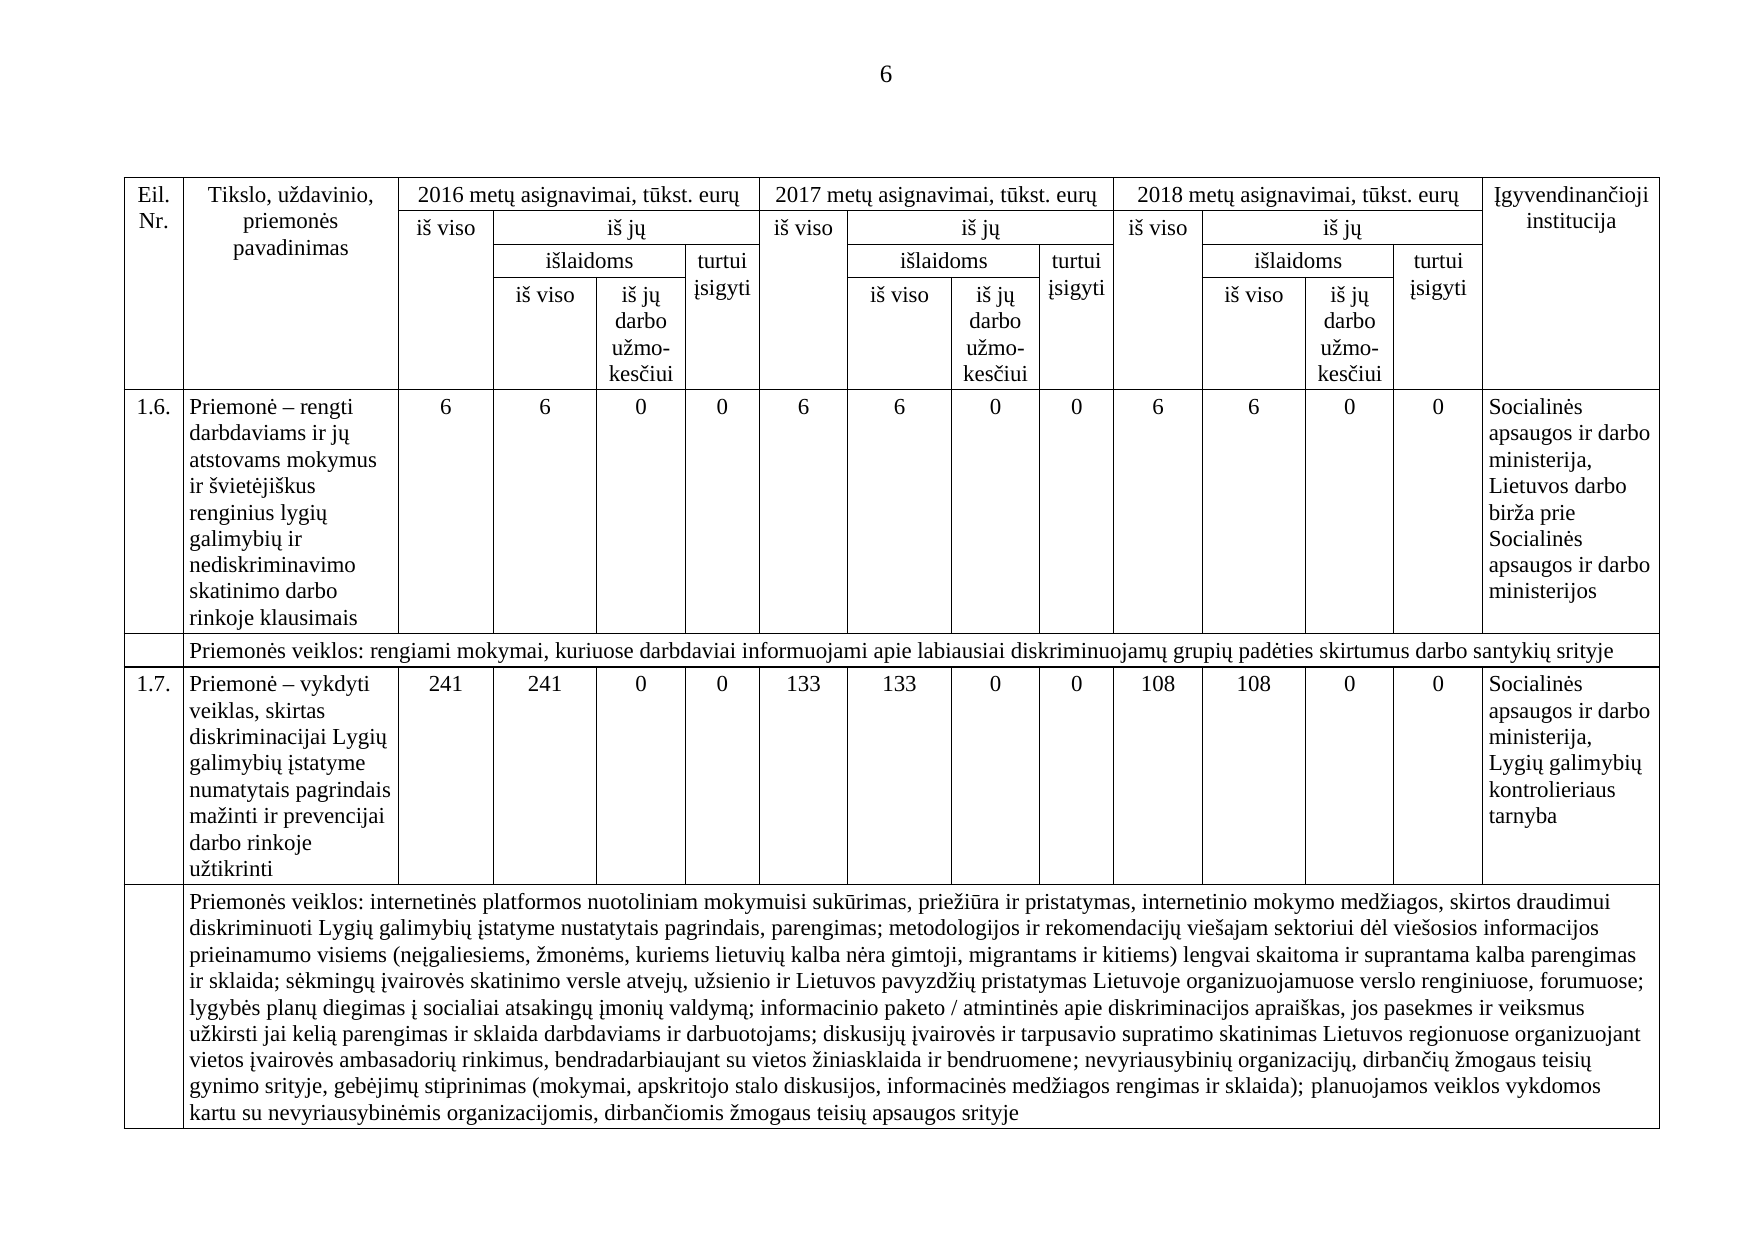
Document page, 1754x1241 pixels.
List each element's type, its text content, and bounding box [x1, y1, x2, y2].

table_cell iš jų darbo užmo-kesčiui [597, 278, 685, 389]
table_cell iš jų [494, 211, 759, 244]
table_header Tikslo, uždavinio, priemonės pavadinimas [184, 178, 398, 389]
table_cell 6 [1203, 390, 1305, 633]
table_cell iš jų [848, 211, 1113, 244]
table_cell 6 [494, 390, 596, 633]
table_cell 0 [1040, 390, 1113, 633]
table_cell 108 [1203, 668, 1305, 884]
table_cell 1.7. [125, 668, 183, 884]
table_cell 6 [848, 390, 951, 633]
table_cell 6 [399, 390, 493, 633]
table_cell Priemonės veiklos: rengiami mokymai, kuriuose darbdaviai informuojami apie labiausiai diskriminuojamų grupių padėties skirtumus darbo santykių srityje [184, 634, 1659, 666]
table_cell 133 [848, 668, 951, 884]
table_cell Socialinės apsaugos ir darbo ministerija, Lygių galimybių kontrolieriaus tarnyba [1483, 668, 1659, 884]
table_cell 1.6. [125, 390, 183, 633]
table_cell iš viso [1203, 278, 1305, 389]
table_cell išlaidoms [848, 245, 1039, 277]
table_header 2017 metų asignavimai, tūkst. eurų [760, 178, 1113, 210]
table_cell iš viso [399, 211, 493, 389]
table_cell 0 [686, 668, 759, 884]
table_cell 0 [1040, 668, 1113, 884]
table_cell 241 [494, 668, 596, 884]
table_cell 0 [1394, 668, 1482, 884]
table_cell 6 [760, 390, 847, 633]
table_cell iš jų [1203, 211, 1482, 244]
table_cell 108 [1114, 668, 1202, 884]
table_header Eil. Nr. [125, 178, 183, 389]
table_cell 6 [1114, 390, 1202, 633]
table_cell 0 [686, 390, 759, 633]
table_cell iš jų darbo užmo-kesčiui [952, 278, 1039, 389]
table_cell 0 [597, 390, 685, 633]
table_cell 0 [952, 668, 1039, 884]
table_cell turtui įsigyti [1394, 245, 1482, 389]
table_cell 0 [1394, 390, 1482, 633]
table_cell Socialinės apsaugos ir darbo ministerija, Lietuvos darbo birža prie Socialinės apsaugos ir darbo ministerijos [1483, 390, 1659, 633]
table_header 2018 metų asignavimai, tūkst. eurų [1114, 178, 1482, 210]
table_cell Priemonės veiklos: internetinės platformos nuotoliniam mokymuisi sukūrimas, priežiūra ir pristatymas, internetinio mokymo medžiagos, skirtos draudimui diskriminuoti Lygių galimybių įstatyme nustatytais pagrindais, parengimas; metodologijos ir rekomendacijų viešajam sektoriui dėl viešosios informacijos prieinamumo visiems (neįgaliesiems, žmonėms, kuriems lietuvių kalba nėra gimtoji, migrantams ir kitiems) lengvai skaitoma ir suprantama kalba parengimas ir sklaida; sėkmingų įvairovės skatinimo versle atvejų, užsienio ir Lietuvos pavyzdžių pristatymas Lietuvoje organizuojamuose verslo renginiuose, forumuose; lygybės planų diegimas į socialiai atsakingų įmonių valdymą; informacinio paketo / atmintinės apie diskriminacijos apraiškas, jos pasekmes ir veiksmus užkirsti jai kelią parengimas ir sklaida darbdaviams ir darbuotojams; diskusijų įvairovės ir tarpusavio supratimo skatinimas Lietuvos regionuose organizuojant vietos įvairovės ambasadorių rinkimus, bendradarbiaujant su vietos žiniasklaida ir bendruomene; nevyriausybinių organizacijų, dirbančių žmogaus teisių gynimo srityje, gebėjimų stiprinimas (mokymai, apskritojo stalo diskusijos, informacinės medžiagos rengimas ir sklaida); planuojamos veiklos vykdomos kartu su nevyriausybinėmis organizacijomis, dirbančiomis žmogaus teisių apsaugos srityje [184, 885, 1659, 1128]
table_cell turtui įsigyti [686, 245, 759, 389]
table_header 2016 metų asignavimai, tūkst. eurų [399, 178, 759, 210]
table_header Įgyvendinančioji institucija [1483, 178, 1659, 389]
table_cell iš viso [848, 278, 951, 389]
table_cell išlaidoms [1203, 245, 1393, 277]
table_cell iš jų darbo užmo-kesčiui [1306, 278, 1393, 389]
table_cell turtui įsigyti [1040, 245, 1113, 389]
table_cell 241 [399, 668, 493, 884]
table_cell išlaidoms [494, 245, 685, 277]
table_cell 0 [952, 390, 1039, 633]
table_cell 0 [597, 668, 685, 884]
table_cell 133 [760, 668, 847, 884]
table_cell [125, 634, 183, 666]
table_cell 0 [1306, 668, 1393, 884]
table_cell 0 [1306, 390, 1393, 633]
table_cell Priemonė – vykdyti veiklas, skirtas diskriminacijai Lygių galimybių įstatyme numatytais pagrindais mažinti ir prevencijai darbo rinkoje užtikrinti [184, 668, 398, 884]
table_cell Priemonė – rengti darbdaviams ir jų atstovams mokymus ir švietėjiškus renginius lygių galimybių ir nediskriminavimo skatinimo darbo rinkoje klausimais [184, 390, 398, 633]
table_cell iš viso [494, 278, 596, 389]
table_cell [125, 885, 183, 1128]
table_cell iš viso [760, 211, 847, 389]
table_cell iš viso [1114, 211, 1202, 389]
